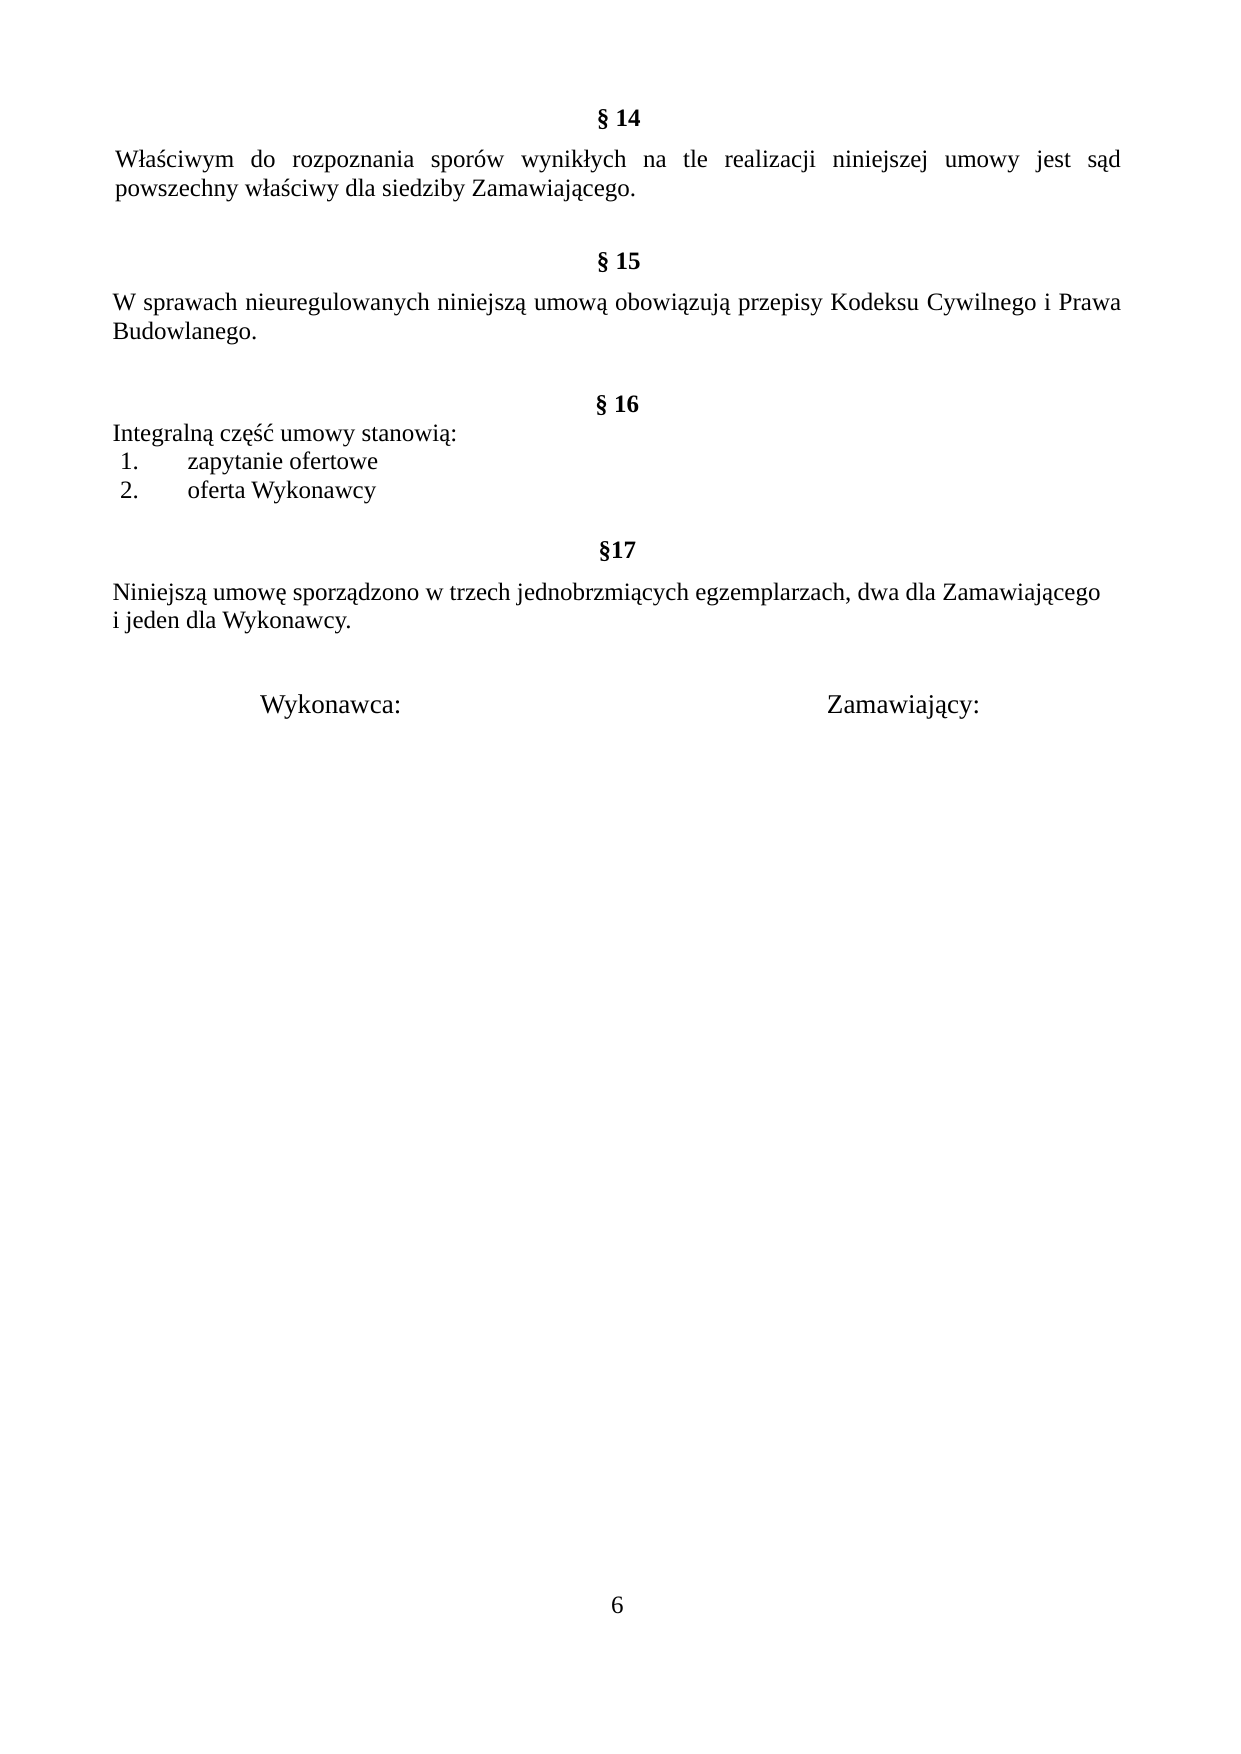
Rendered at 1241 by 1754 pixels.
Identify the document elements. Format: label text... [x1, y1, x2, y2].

text Wykonawca: Zamawiający: [112, 688, 1122, 719]
text W sprawach nieuregulowanych niniejszą umową obowiązują przepisy Kodeksu Cywilnego i Prawa Budowlanego. [112, 287, 1122, 345]
text Właściwym do rozpoznania sporów wynikłych na tle realizacji niniejszej umowy jest sąd powszechny właściwy dla siedziby Zamawiającego. [115, 144, 1122, 202]
list oferta Wykonawcy [114, 475, 1122, 504]
text Integralną część umowy stanowią: [112, 418, 1122, 446]
text Niniejszą umowę sporządzono w trzech jednobrzmiących egzemplarzach, dwa dla Zamawiającego i jeden dla Wykonawcy. [112, 577, 1122, 634]
text §17 [112, 536, 1122, 564]
text § 15 [115, 246, 1122, 275]
list zapytanie ofertowe [114, 446, 1122, 475]
text § 16 [112, 389, 1122, 418]
text § 14 [115, 103, 1122, 132]
